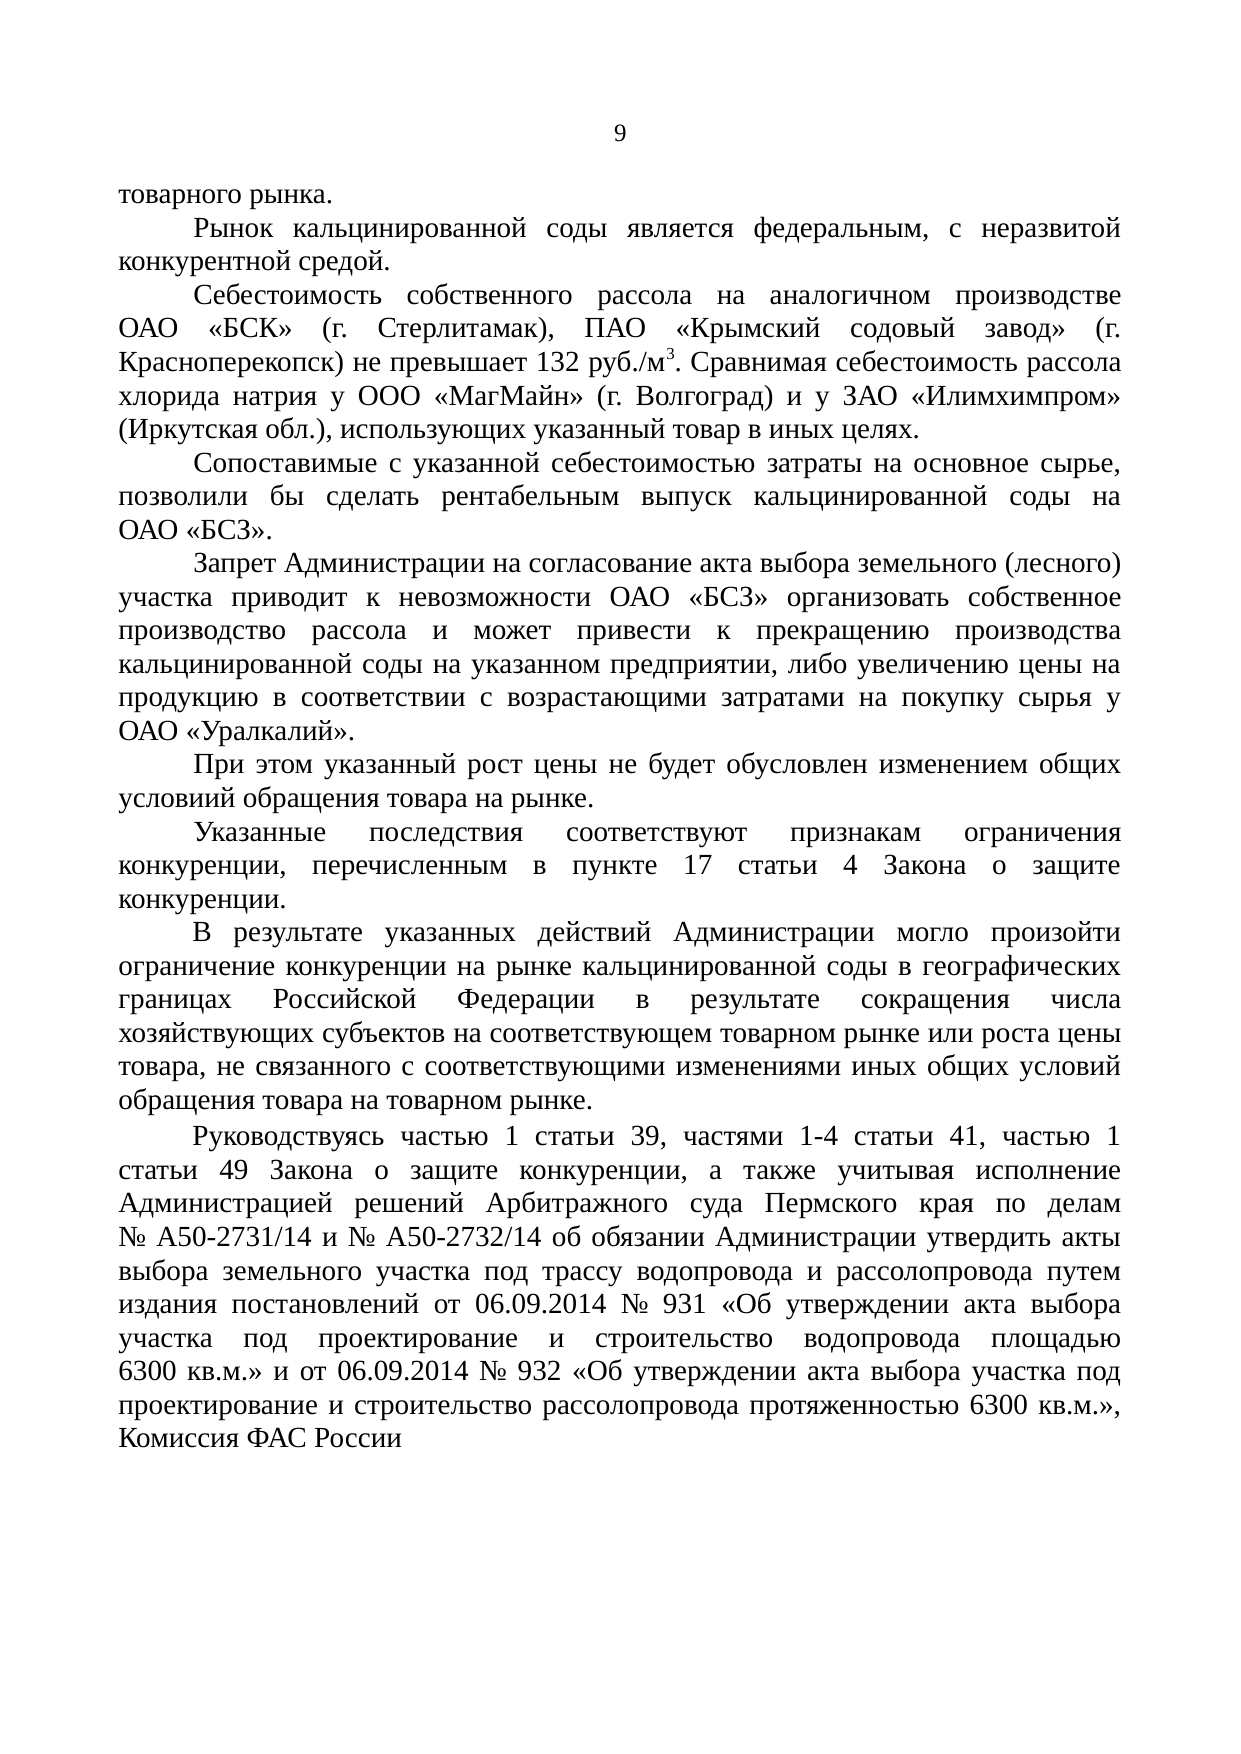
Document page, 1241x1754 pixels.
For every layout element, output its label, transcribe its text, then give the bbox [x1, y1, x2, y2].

text Указанные последствия соответствуют признакам ограничения конкуренции, перечисленным в пункте 17 статьи 4 Закона о защите конкуренции. [118, 814, 1122, 914]
text Сопоставимые с указанной себестоимостью затраты на основное сырье, позволили бы сделать рентабельным выпуск кальцинированной соды на ОАО «БСЗ». [118, 445, 1122, 545]
text Запрет Администрации на согласование акта выбора земельного (лесного) участка приводит к невозможности ОАО «БСЗ» организовать собственное производство рассола и может привести к прекращению производства кальцинированной соды на указанном предприятии, либо увеличению цены на продукцию в соответствии с возрастающими затратами на покупку сырья у ОАО «Уралкалий». [118, 545, 1122, 747]
text товарного рынка. [118, 176, 1122, 210]
text Себестоимость собственного рассола на аналогичном производстве ОАО «БСК» (г. Стерлитамак), ПАО «Крымский содовый завод» (г. Красноперекопск) не превышает 132 руб./м3. Сравнимая себестоимость рассола хлорида натрия у ООО «МагМайн» (г. Волгоград) и у ЗАО «Илимхимпром» (Иркутская обл.), использующих указанный товар в иных целях. [118, 277, 1122, 445]
text При этом указанный рост цены не будет обусловлен изменением общих условиий обращения товара на рынке. [118, 747, 1122, 814]
text Руководствуясь частью 1 статьи 39, частями 1-4 статьи 41, частью 1 статьи 49 Закона о защите конкуренции, а также учитывая исполнение Администрацией решений Арбитражного суда Пермского края по делам № А50-2731/14 и № А50-2732/14 об обязании Администрации утвердить акты выбора земельного участка под трассу водопровода и рассолопровода путем издания постановлений от 06.09.2014 № 931 «Об утверждении акта выбора участка под проектирование и строительство водопровода площадью 6300 кв.м.» и от 06.09.2014 № 932 «Об утверждении акта выбора участка под проектирование и строительство рассолопровода протяженностью 6300 кв.м.», Комиссия ФАС России [118, 1118, 1122, 1454]
text Рынок кальцинированной соды является федеральным, с неразвитой конкурентной средой. [118, 210, 1122, 277]
text В результате указанных действий Администрации могло произойти ограничение конкуренции на рынке кальцинированной соды в географических границах Российской Федерации в результате сокращения числа хозяйствующих субъектов на соответствующем товарном рынке или роста цены товара, не связанного с соответствующими изменениями иных общих условий обращения товара на товарном рынке. [118, 914, 1122, 1116]
